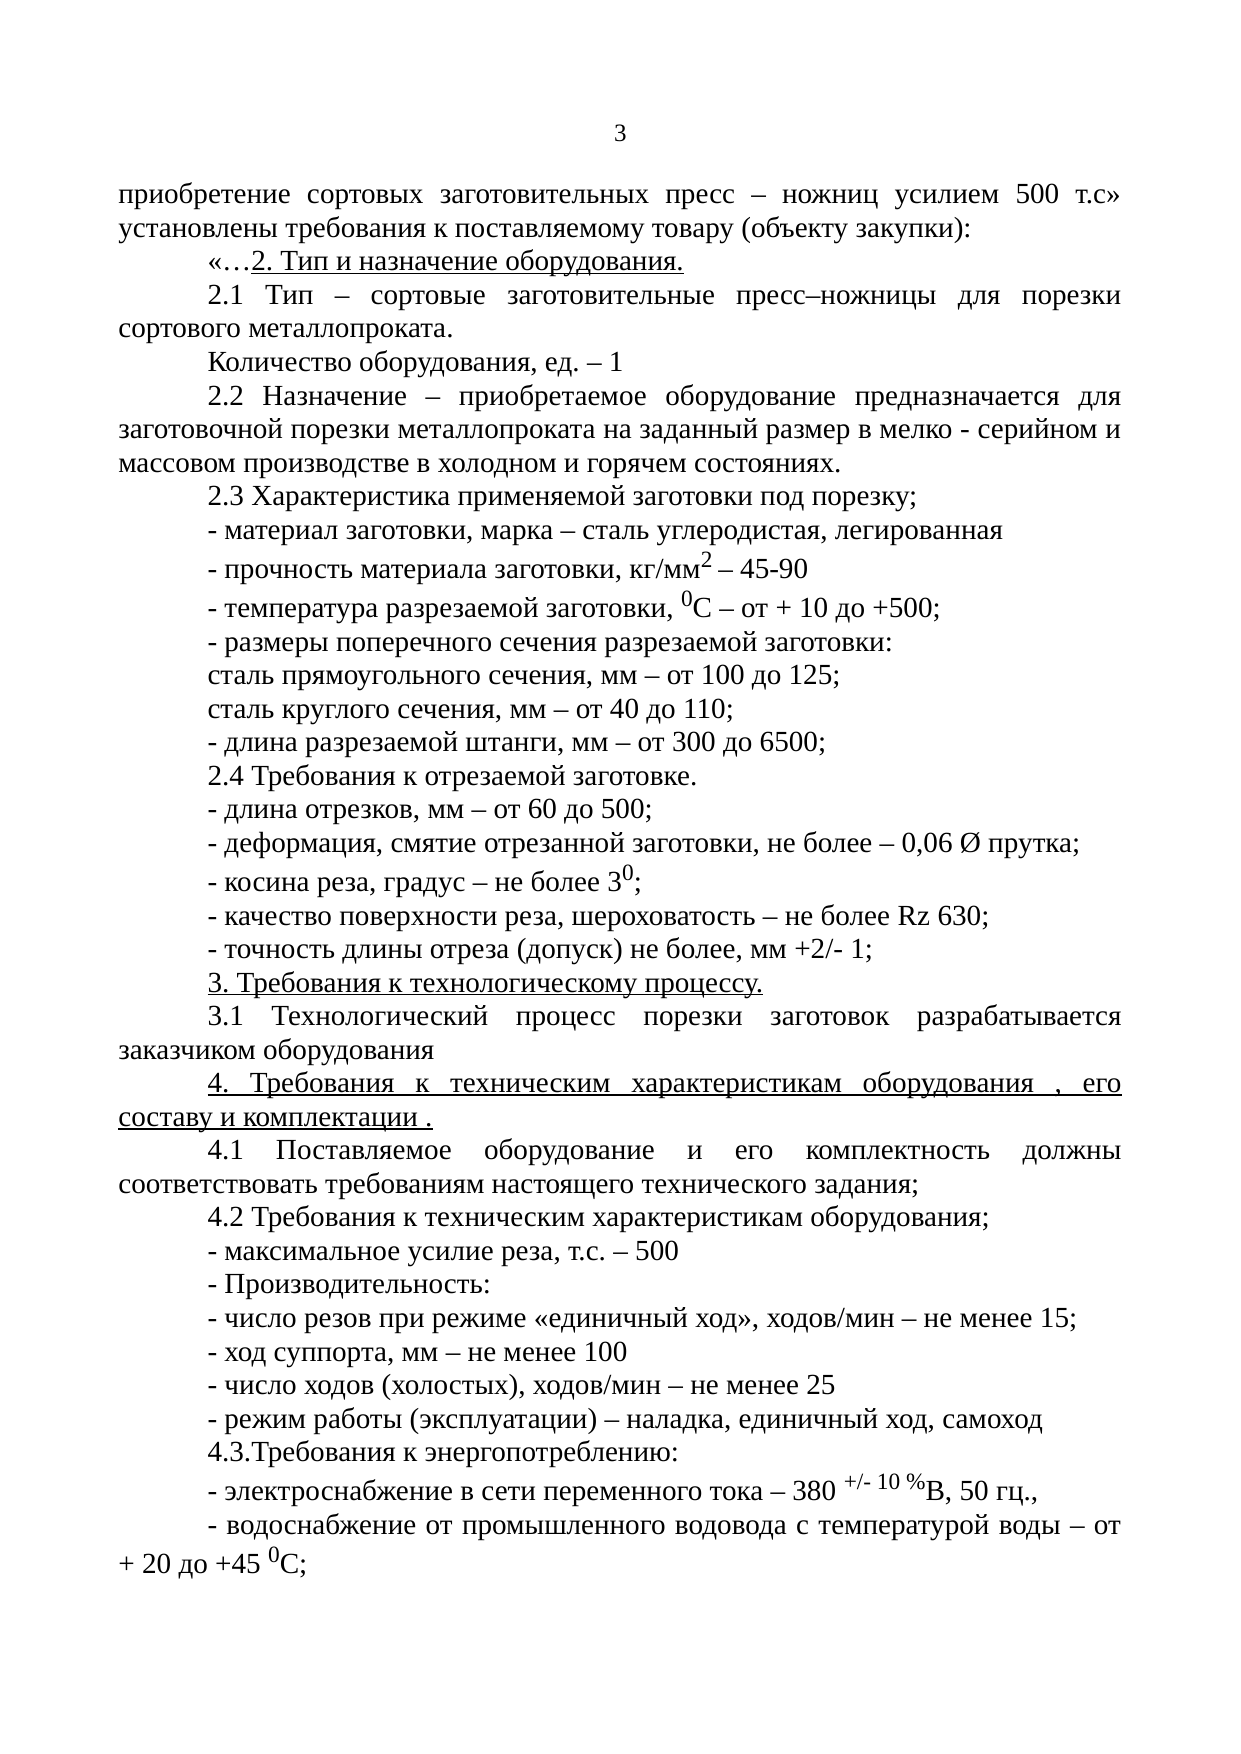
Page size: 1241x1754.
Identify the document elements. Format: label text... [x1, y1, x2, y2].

text 4.1 Поставляемое оборудование и его комплектность должны соответствовать требованиям настоящего технического задания; [118, 1132, 1122, 1199]
text - электроснабжение в сети переменного тока – 380 +/- 10 %В, 50 гц., [118, 1468, 1122, 1507]
text - режим работы (эксплуатации) – наладка, единичный ход, самоход [118, 1401, 1122, 1434]
text 2.4 Требования к отрезаемой заготовке. [118, 758, 1122, 791]
text - деформация, смятие отрезанной заготовки, не более – 0,06 Ø прутка; [118, 825, 1122, 858]
text - ход суппорта, мм – не менее 100 [118, 1334, 1122, 1367]
text - размеры поперечного сечения разрезаемой заготовки: [118, 624, 1122, 657]
text сталь прямоугольного сечения, мм – от 100 до 125; [118, 657, 1122, 691]
text - Производительность: [118, 1267, 1122, 1300]
text 4.3.Требования к энергопотреблению: [118, 1434, 1122, 1468]
text 2.3 Характеристика применяемой заготовки под порезку; [118, 478, 1122, 512]
text 3. Требования к технологическому процессу. [118, 965, 1122, 998]
text - водоснабжение от промышленного водовода с температурой воды – от + 20 до +45 0С; [118, 1507, 1122, 1580]
text - число ходов (холостых), ходов/мин – не менее 25 [118, 1367, 1122, 1401]
text - качество поверхности реза, шероховатость – не более Rz 630; [118, 898, 1122, 931]
text приобретение сортовых заготовительных пресс – ножниц усилием 500 т.с» установлены требования к поставляемому товару (объекту закупки): [118, 176, 1122, 243]
text 4.2 Требования к техническим характеристикам оборудования; [118, 1199, 1122, 1233]
text - длина разрезаемой штанги, мм – от 300 до 6500; [118, 724, 1122, 758]
text - материал заготовки, марка – сталь углеродистая, легированная [118, 512, 1122, 545]
text - точность длины отреза (допуск) не более, мм +2/- 1; [118, 931, 1122, 965]
text - температура разрезаемой заготовки, 0С – от + 10 до +500; [118, 584, 1122, 624]
text 3.1 Технологический процесс порезки заготовок разрабатывается заказчиком оборудования [118, 998, 1122, 1065]
text - косина реза, градус – не более 30; [118, 858, 1122, 898]
text 2.1 Тип – сортовые заготовительные пресс–ножницы для порезки сортового металлопроката. [118, 277, 1122, 344]
text - прочность материала заготовки, кг/мм2 – 45-90 [118, 545, 1122, 584]
text Количество оборудования, ед. – 1 [118, 344, 1122, 378]
text сталь круглого сечения, мм – от 40 до 110; [118, 691, 1122, 724]
text - длина отрезков, мм – от 60 до 500; [118, 791, 1122, 825]
text 2.2 Назначение – приобретаемое оборудование предназначается для заготовочной порезки металлопроката на заданный размер в мелко - серийном и массовом производстве в холодном и горячем состояниях. [118, 378, 1122, 478]
text - максимальное усилие реза, т.с. – 500 [118, 1233, 1122, 1267]
text «…2. Тип и назначение оборудования. [118, 243, 1122, 277]
text 4. Требования к техническим характеристикам оборудования , его составу и комплектации . [118, 1065, 1122, 1132]
text - число резов при режиме «единичный ход», ходов/мин – не менее 15; [118, 1300, 1122, 1334]
